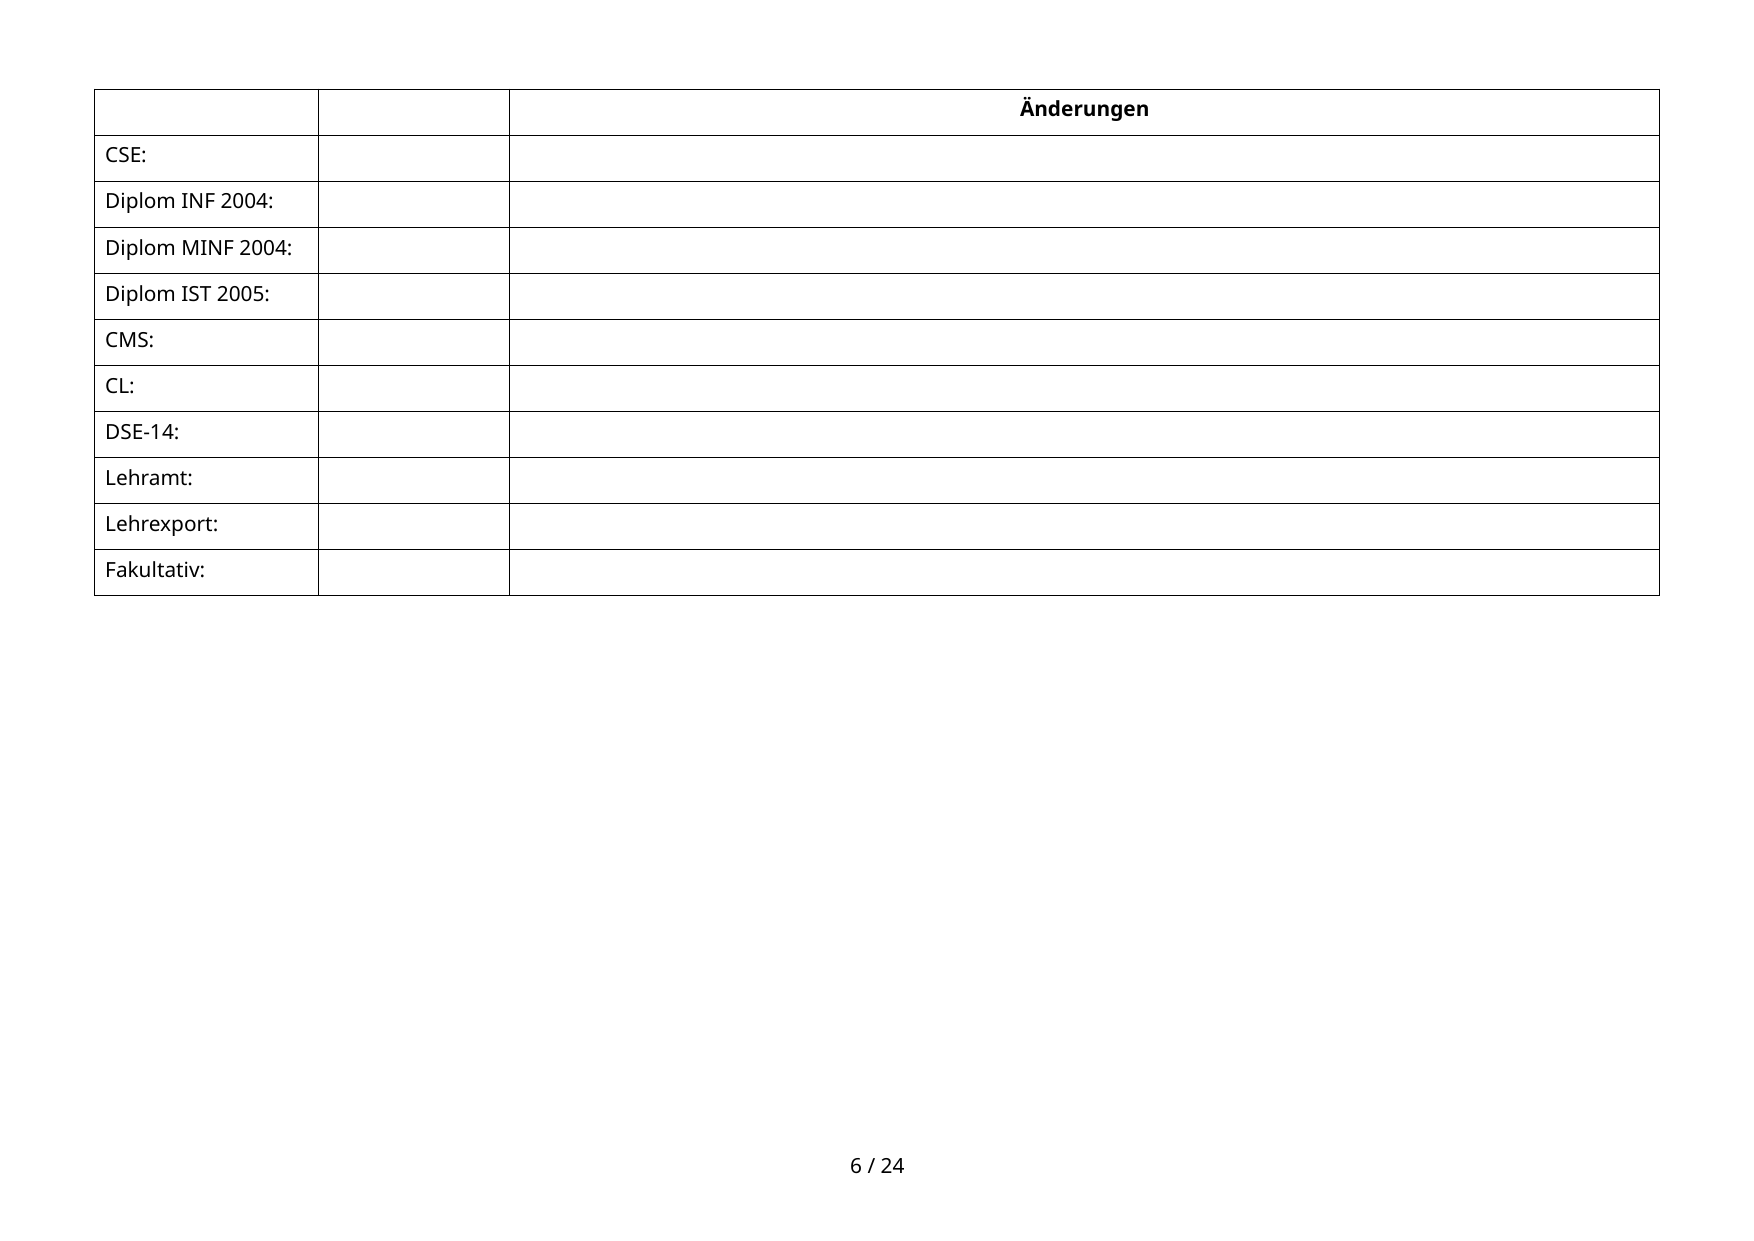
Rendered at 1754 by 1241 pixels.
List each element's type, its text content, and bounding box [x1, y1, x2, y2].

table_cell [510, 550, 1659, 595]
table_cell [510, 458, 1659, 503]
table_cell [319, 228, 509, 273]
table_cell Lehrexport: [95, 504, 318, 549]
table_cell [510, 412, 1659, 457]
table_cell [510, 228, 1659, 273]
table_cell [319, 320, 509, 365]
table_cell [510, 504, 1659, 549]
table_header [319, 90, 509, 134]
table_cell Diplom INF 2004: [95, 182, 318, 227]
table_cell [319, 274, 509, 319]
table_cell [319, 504, 509, 549]
table_cell Lehramt: [95, 458, 318, 503]
table_cell [510, 136, 1659, 181]
table_cell [319, 182, 509, 227]
table_cell CL: [95, 366, 318, 411]
table_cell Diplom IST 2005: [95, 274, 318, 319]
table_cell DSE-14: [95, 412, 318, 457]
table_header Änderungen [510, 90, 1659, 134]
table_cell [510, 320, 1659, 365]
table_cell Fakultativ: [95, 550, 318, 595]
table_cell [510, 366, 1659, 411]
table_cell CSE: [95, 136, 318, 181]
table_cell CMS: [95, 320, 318, 365]
table_header [95, 90, 318, 134]
table_cell [510, 274, 1659, 319]
table_cell [319, 458, 509, 503]
table_cell [319, 550, 509, 595]
table_cell [319, 136, 509, 181]
table_cell [319, 412, 509, 457]
table_cell [319, 366, 509, 411]
table_cell Diplom MINF 2004: [95, 228, 318, 273]
table_cell [510, 182, 1659, 227]
